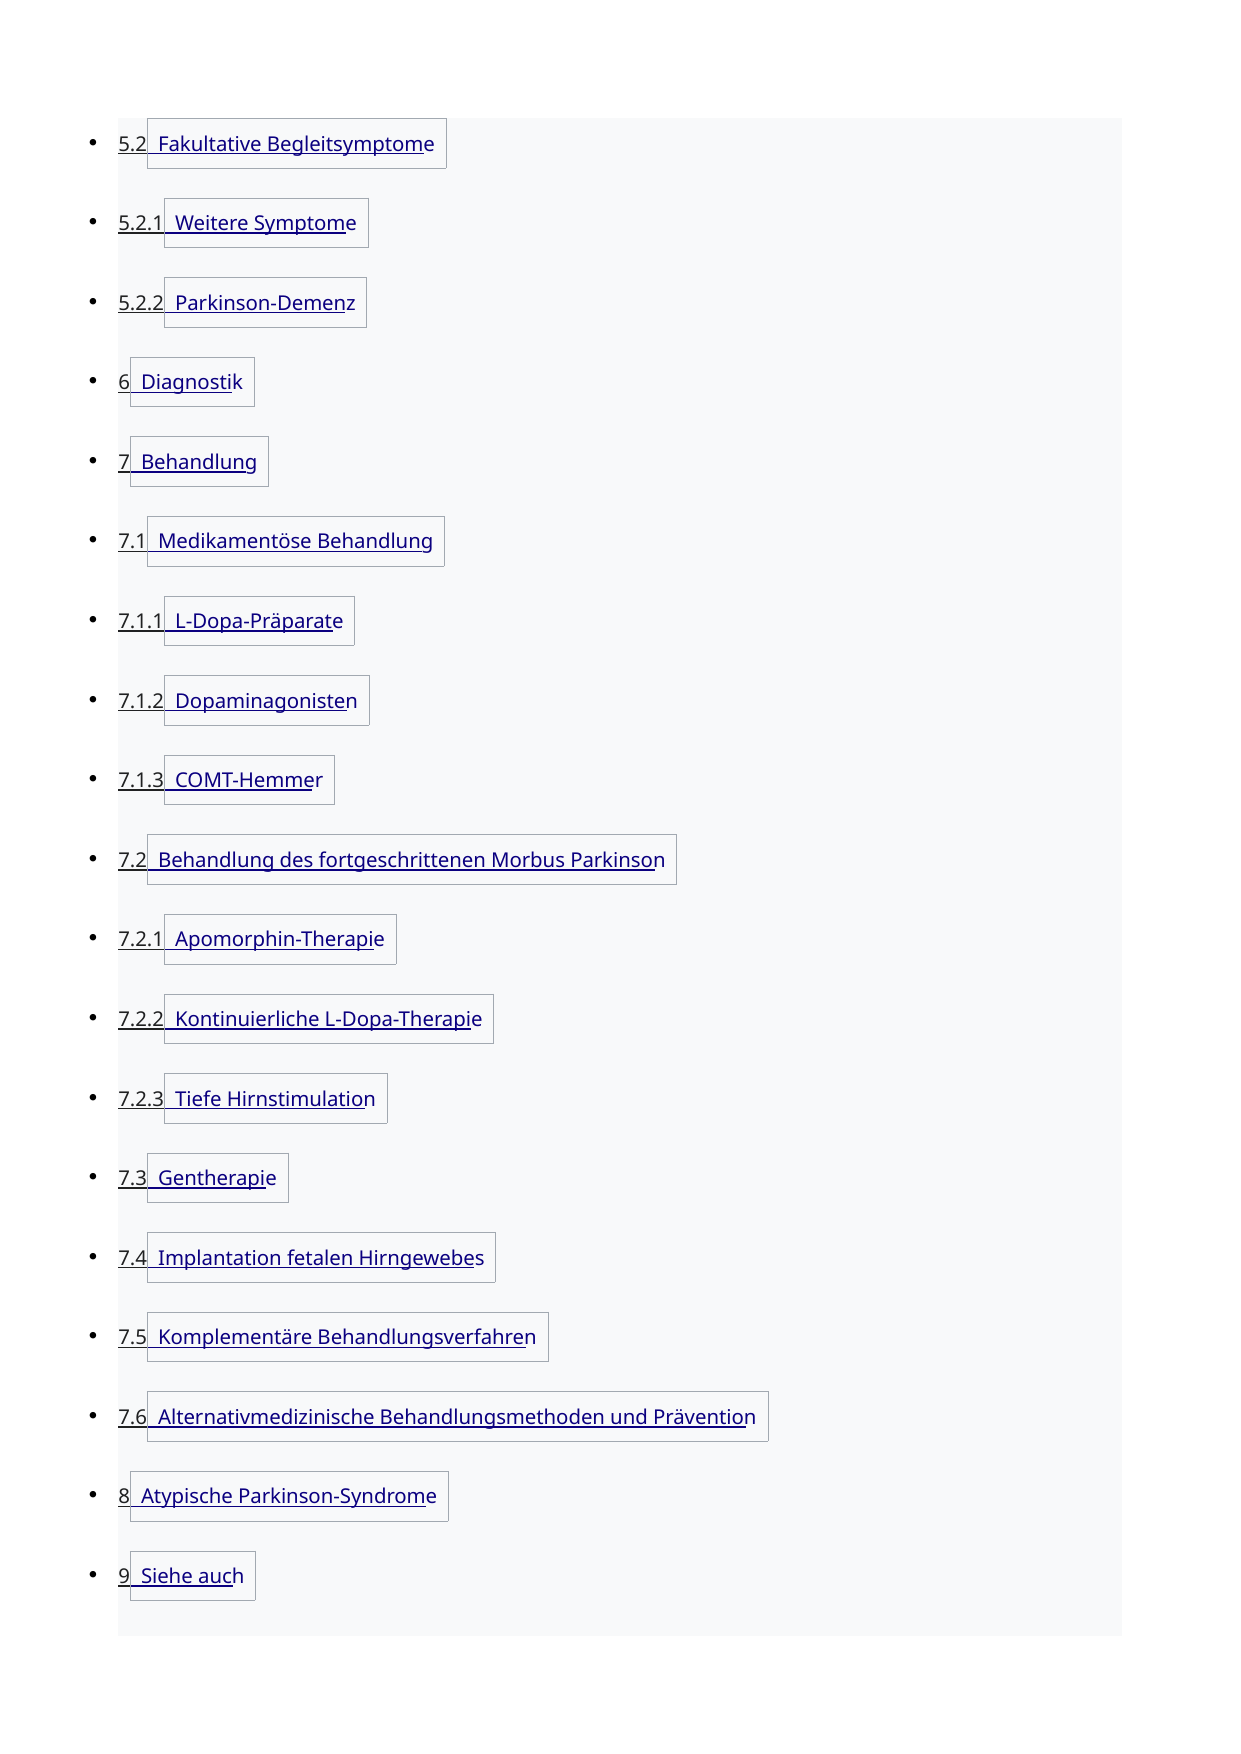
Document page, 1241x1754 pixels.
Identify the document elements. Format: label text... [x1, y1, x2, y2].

list Apomorphin-Therapie [165, 915, 396, 964]
list [369, 198, 1122, 247]
list Gentherapie [148, 1154, 288, 1202]
list 7.2.2Kontinuierliche L-Dopa-Therapie [494, 993, 1122, 1043]
list [118, 791, 164, 804]
list 6 [118, 357, 130, 392]
list Atypische Parkinson-Syndrome [131, 1472, 448, 1521]
list [118, 632, 164, 645]
list Behandlung des fortgeschrittenen Morbus Parkinson [148, 835, 676, 884]
list [496, 1232, 1122, 1282]
list [397, 914, 1122, 964]
list 7.1.1 [118, 596, 164, 630]
list [355, 596, 1122, 645]
list [370, 675, 1122, 725]
list 7.3 [118, 1153, 147, 1187]
list 7.2.2Kontinuierliche L-Dopa-Therapie [118, 993, 493, 1028]
list [769, 1391, 1122, 1441]
list [118, 313, 164, 327]
list [118, 1109, 164, 1123]
list 7 [118, 436, 130, 471]
list [118, 950, 164, 964]
list [335, 755, 1122, 804]
list [549, 1312, 1122, 1362]
list 7.1 [118, 516, 147, 551]
list 7.5 [118, 1312, 147, 1347]
list Alternativmedizinische Behandlungsmethoden und Prävention [148, 1392, 768, 1441]
list 7.2.2Kontinuierliche L-Dopa-Therapie [165, 995, 493, 1043]
list [445, 516, 1122, 566]
list Medikamentöse Behandlung [148, 517, 444, 566]
list Siehe auch [131, 1552, 255, 1600]
list COMT-Hemmer [165, 756, 334, 804]
list [256, 1551, 1122, 1600]
list [255, 357, 1122, 407]
list 8 [118, 1471, 130, 1506]
list Weitere Symptome [165, 199, 368, 247]
list Komplementäre Behandlungsverfahren [148, 1313, 548, 1361]
list [367, 277, 1122, 327]
list [388, 1073, 1122, 1123]
list [449, 1471, 1122, 1521]
list 5.2.2 [118, 277, 164, 312]
list 7.4 [118, 1232, 147, 1267]
list 5.2.1 [118, 198, 164, 232]
list 7.1.3 [118, 755, 164, 789]
list 7.2.3 [118, 1073, 164, 1108]
list [289, 1153, 1122, 1202]
list L-Dopa-Präparate [165, 597, 354, 645]
list Implantation fetalen Hirngewebes [148, 1233, 495, 1282]
list Diagnostik [131, 358, 254, 406]
list 5.2 [118, 118, 147, 153]
list [677, 834, 1122, 884]
list [269, 436, 1122, 486]
list [447, 118, 1122, 168]
list Fakultative Begleitsymptome [148, 119, 446, 168]
list [118, 711, 164, 725]
list 7.6 [118, 1391, 147, 1426]
list Parkinson-Demenz [165, 278, 366, 327]
list 7.2 [118, 834, 147, 869]
list [118, 1189, 147, 1202]
list 7.1.2 [118, 675, 164, 710]
list Tiefe Hirnstimulation [165, 1074, 387, 1123]
list [118, 234, 164, 247]
list 7.2.1 [118, 914, 164, 949]
list Dopaminagonisten [165, 676, 369, 725]
list Behandlung [131, 437, 268, 486]
list 9 [118, 1551, 130, 1585]
